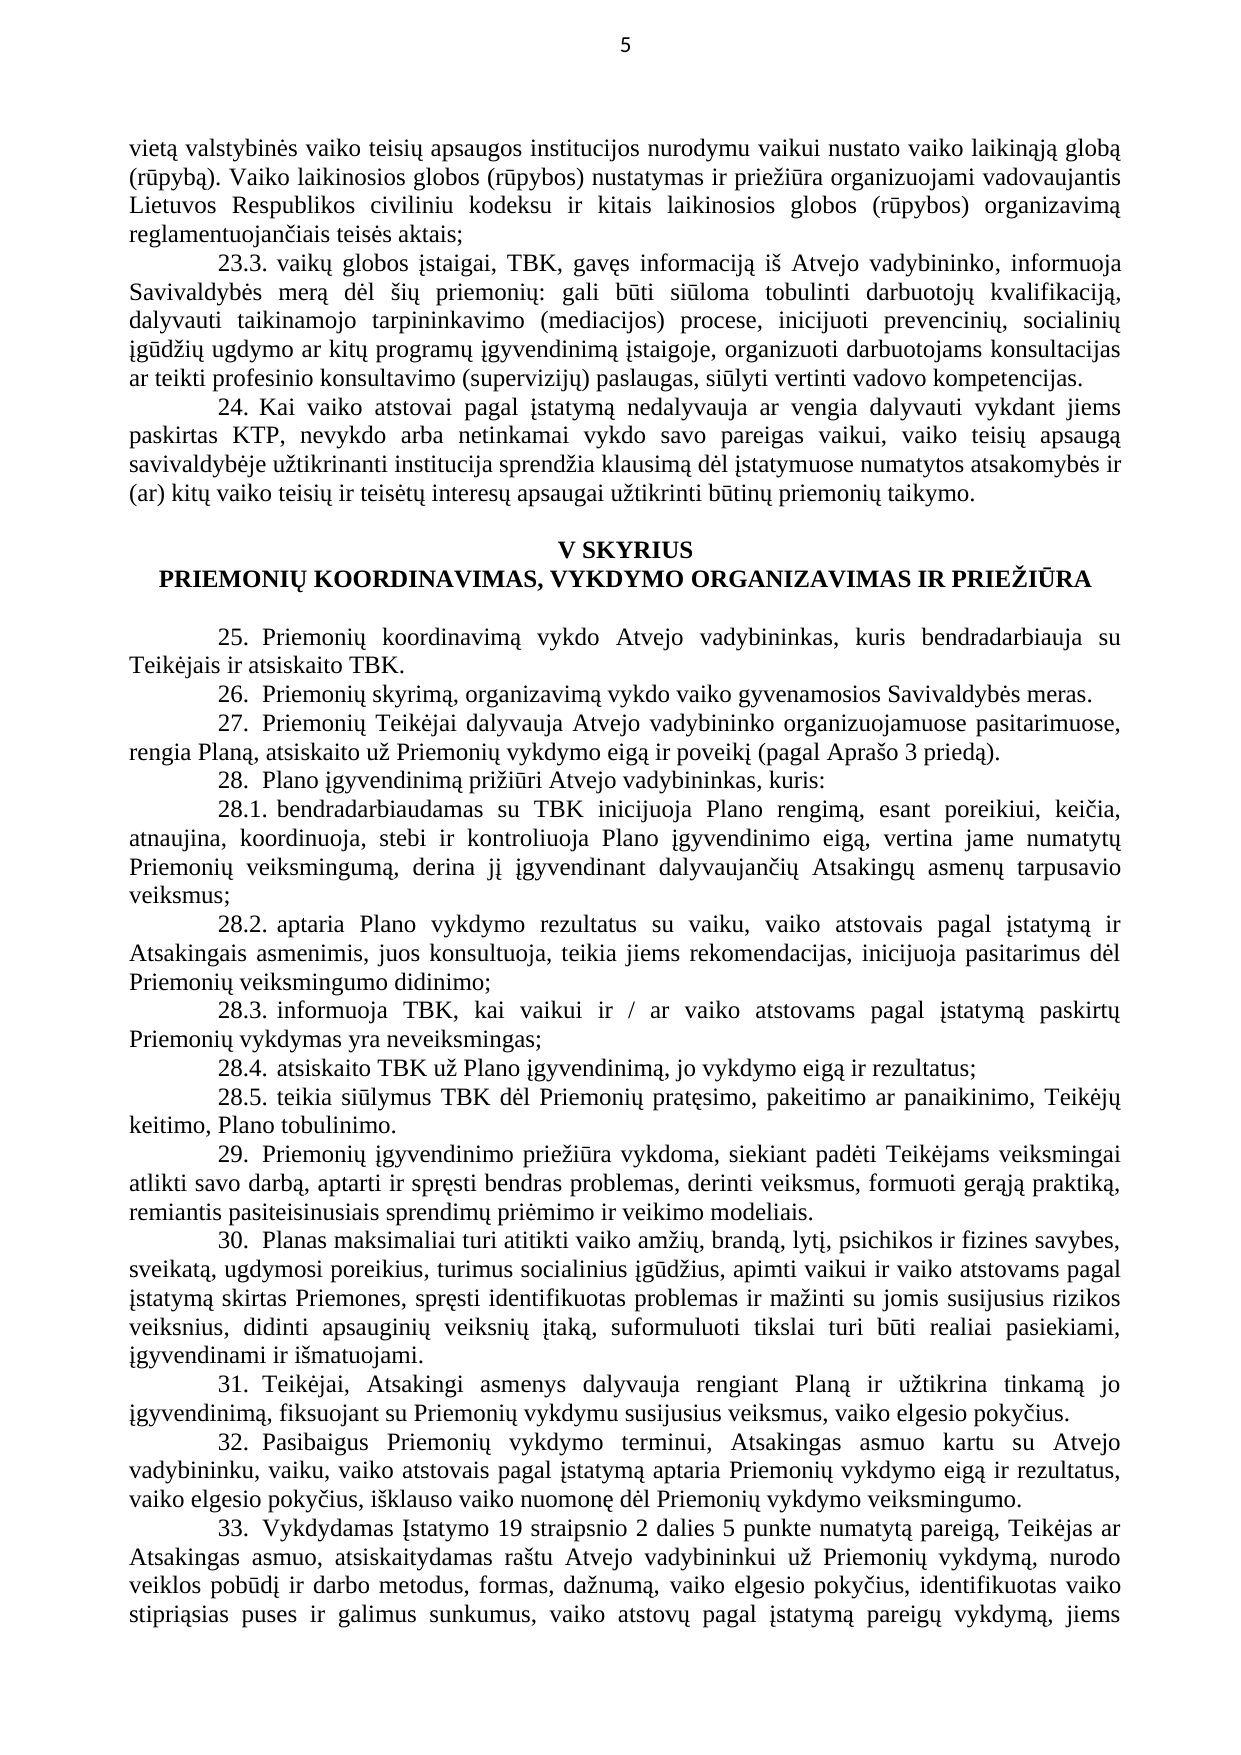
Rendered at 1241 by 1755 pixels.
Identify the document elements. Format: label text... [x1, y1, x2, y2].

text 28.4. atsiskaito TBK už Plano įgyvendinimą, jo vykdymo eigą ir rezultatus; [129, 1053, 1122, 1082]
text 32. Pasibaigus Priemonių vykdymo terminui, Atsakingas asmuo kartu su Atvejo vadybininku, vaiku, vaiko atstovais pagal įstatymą aptaria Priemonių vykdymo eigą ir rezultatus, vaiko elgesio pokyčius, išklauso vaiko nuomonę dėl Priemonių vykdymo veiksmingumo. [129, 1427, 1122, 1513]
text 23.3. vaikų globos įstaigai, TBK, gavęs informaciją iš Atvejo vadybininko, informuoja Savivaldybės merą dėl šių priemonių: gali būti siūloma tobulinti darbuotojų kvalifikaciją, dalyvauti taikinamojo tarpininkavimo (mediacijos) procese, inicijuoti prevencinių, socialinių įgūdžių ugdymo ar kitų programų įgyvendinimą įstaigoje, organizuoti darbuotojams konsultacijas ar teikti profesinio konsultavimo (supervizijų) paslaugas, siūlyti vertinti vadovo kompetencijas. [129, 248, 1122, 392]
text 30. Planas maksimaliai turi atitikti vaiko amžių, brandą, lytį, psichikos ir fizines savybes, sveikatą, ugdymosi poreikius, turimus socialinius įgūdžius, apimti vaikui ir vaiko atstovams pagal įstatymą skirtas Priemones, spręsti identifikuotas problemas ir mažinti su jomis susijusius rizikos veiksnius, didinti apsauginių veiksnių įtaką, suformuluoti tikslai turi būti realiai pasiekiami, įgyvendinami ir išmatuojami. [129, 1225, 1122, 1369]
text vietą valstybinės vaiko teisių apsaugos institucijos nurodymu vaikui nustato vaiko laikinąją globą (rūpybą). Vaiko laikinosios globos (rūpybos) nustatymas ir priežiūra organizuojami vadovaujantis Lietuvos Respublikos civiliniu kodeksu ir kitais laikinosios globos (rūpybos) organizavimą reglamentuojančiais teisės aktais; [129, 133, 1122, 248]
text PRIEMONIŲ KOORDINAVIMAS, VYKDYMO ORGANIZAVIMAS IR PRIEŽIŪRA [129, 564, 1122, 593]
text 28. Plano įgyvendinimą prižiūri Atvejo vadybininkas, kuris: [129, 765, 1122, 794]
text 28.5. teikia siūlymus TBK dėl Priemonių pratęsimo, pakeitimo ar panaikinimo, Teikėjų keitimo, Plano tobulinimo. [129, 1082, 1122, 1139]
text 26. Priemonių skyrimą, organizavimą vykdo vaiko gyvenamosios Savivaldybės meras. [129, 679, 1122, 708]
text 27. Priemonių Teikėjai dalyvauja Atvejo vadybininko organizuojamuose pasitarimuose, rengia Planą, atsiskaito už Priemonių vykdymo eigą ir poveikį (pagal Aprašo 3 priedą). [129, 708, 1122, 765]
text 24. Kai vaiko atstovai pagal įstatymą nedalyvauja ar vengia dalyvauti vykdant jiems paskirtas KTP, nevykdo arba netinkamai vykdo savo pareigas vaikui, vaiko teisių apsaugą savivaldybėje užtikrinanti institucija sprendžia klausimą dėl įstatymuose numatytos atsakomybės ir (ar) kitų vaiko teisių ir teisėtų interesų apsaugai užtikrinti būtinų priemonių taikymo. [129, 392, 1122, 507]
text V SKYRIUS [129, 535, 1122, 564]
text 28.1. bendradarbiaudamas su TBK inicijuoja Plano rengimą, esant poreikiui, keičia, atnaujina, koordinuoja, stebi ir kontroliuoja Plano įgyvendinimo eigą, vertina jame numatytų Priemonių veiksmingumą, derina jį įgyvendinant dalyvaujančių Atsakingų asmenų tarpusavio veiksmus; [129, 794, 1122, 909]
text 33. Vykdydamas Įstatymo 19 straipsnio 2 dalies 5 punkte numatytą pareigą, Teikėjas ar Atsakingas asmuo, atsiskaitydamas raštu Atvejo vadybininkui už Priemonių vykdymą, nurodo veiklos pobūdį ir darbo metodus, formas, dažnumą, vaiko elgesio pokyčius, identifikuotas vaiko stipriąsias puses ir galimus sunkumus, vaiko atstovų pagal įstatymą pareigų vykdymą, jiems [129, 1513, 1122, 1628]
text 29. Priemonių įgyvendinimo priežiūra vykdoma, siekiant padėti Teikėjams veiksmingai atlikti savo darbą, aptarti ir spręsti bendras problemas, derinti veiksmus, formuoti gerąją praktiką, remiantis pasiteisinusiais sprendimų priėmimo ir veikimo modeliais. [129, 1139, 1122, 1225]
text 25. Priemonių koordinavimą vykdo Atvejo vadybininkas, kuris bendradarbiauja su Teikėjais ir atsiskaito TBK. [129, 622, 1122, 679]
text 28.2. aptaria Plano vykdymo rezultatus su vaiku, vaiko atstovais pagal įstatymą ir Atsakingais asmenimis, juos konsultuoja, teikia jiems rekomendacijas, inicijuoja pasitarimus dėl Priemonių veiksmingumo didinimo; [129, 909, 1122, 995]
text 28.3. informuoja TBK, kai vaikui ir / ar vaiko atstovams pagal įstatymą paskirtų Priemonių vykdymas yra neveiksmingas; [129, 995, 1122, 1053]
text 31. Teikėjai, Atsakingi asmenys dalyvauja rengiant Planą ir užtikrina tinkamą jo įgyvendinimą, fiksuojant su Priemonių vykdymu susijusius veiksmus, vaiko elgesio pokyčius. [129, 1369, 1122, 1427]
